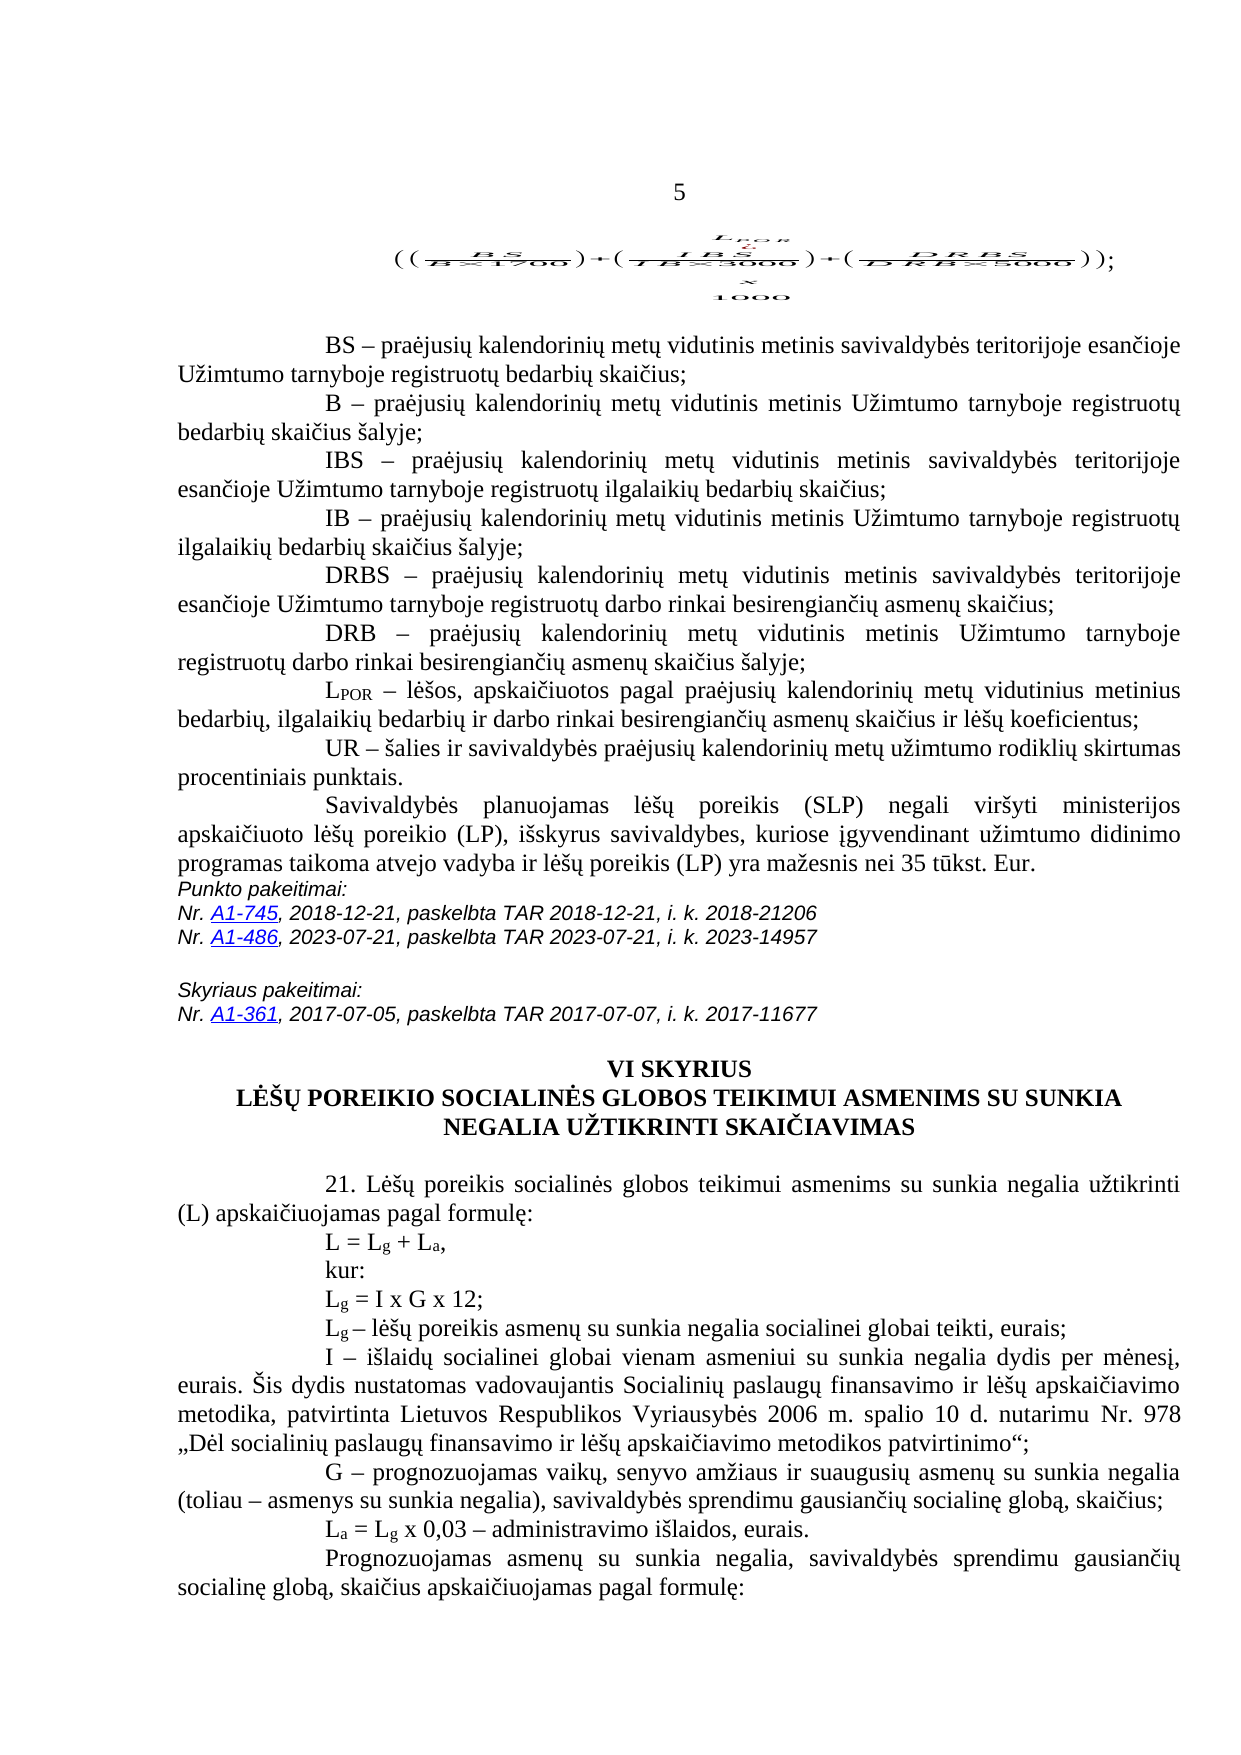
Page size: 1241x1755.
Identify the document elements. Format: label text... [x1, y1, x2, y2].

text IB – praėjusių kalendorinių metų vidutinis metinis Užimtumo tarnyboje registruotų ilgalaikių bedarbių skaičius šalyje; [177, 503, 1181, 561]
text LĖŠŲ POREIKIO SOCIALINĖS GLOBOS TEIKIMUI ASMENIMS SU SUNKIA NEGALIA UŽTIKRINTI SKAIČIAVIMAS [177, 1083, 1181, 1140]
text Prognozuojamas asmenų su sunkia negalia, savivaldybės sprendimu gausiančių socialinę globą, skaičius apskaičiuojamas pagal formulę: [177, 1543, 1181, 1600]
text Skyriaus pakeitimai: [177, 977, 1181, 1001]
text Nr. A1-745, 2018-12-21, paskelbta TAR 2018-12-21, i. k. 2018-21206 [177, 901, 1181, 925]
text IBS – praėjusių kalendorinių metų vidutinis metinis savivaldybės teritorijoje esančioje Užimtumo tarnyboje registruotų ilgalaikių bedarbių skaičius; [177, 446, 1181, 503]
text Lg = I x G x 12; [177, 1284, 1181, 1313]
text DRB – praėjusių kalendorinių metų vidutinis metinis Užimtumo tarnyboje registruotų darbo rinkai besirengiančių asmenų skaičius šalyje; [177, 618, 1181, 676]
text Savivaldybės planuojamas lėšų poreikis (SLP) negali viršyti ministerijos apskaičiuoto lėšų poreikio (LP), išskyrus savivaldybes, kuriose įgyvendinant užimtumo didinimo programas taikoma atvejo vadyba ir lėšų poreikis (LP) yra mažesnis nei 35 tūkst. Eur. [177, 791, 1181, 877]
text DRBS – praėjusių kalendorinių metų vidutinis metinis savivaldybės teritorijoje esančioje Užimtumo tarnyboje registruotų darbo rinkai besirengiančių asmenų skaičius; [177, 561, 1181, 618]
text ; [177, 235, 1181, 302]
text Nr. A1-361, 2017-07-05, paskelbta TAR 2017-07-07, i. k. 2017-11677 [177, 1001, 1181, 1025]
text La = Lg x 0,03 – administravimo išlaidos, eurais. [177, 1514, 1181, 1543]
text L = Lg + La, [177, 1227, 1181, 1255]
text kur: [177, 1255, 1181, 1284]
text Nr. A1-486, 2023-07-21, paskelbta TAR 2023-07-21, i. k. 2023-14957 [177, 925, 1181, 949]
text G – prognozuojamas vaikų, senyvo amžiaus ir suaugusių asmenų su sunkia negalia (toliau – asmenys su sunkia negalia), savivaldybės sprendimu gausiančių socialinę globą, skaičius; [177, 1457, 1181, 1514]
text B – praėjusių kalendorinių metų vidutinis metinis Užimtumo tarnyboje registruotų bedarbių skaičius šalyje; [177, 388, 1181, 446]
text Punkto pakeitimai: [177, 877, 1181, 901]
text LPOR – lėšos, apskaičiuotos pagal praėjusių kalendorinių metų vidutinius metinius bedarbių, ilgalaikių bedarbių ir darbo rinkai besirengiančių asmenų skaičius ir lėšų koeficientus; [177, 676, 1181, 733]
text Lg – lėšų poreikis asmenų su sunkia negalia socialinei globai teikti, eurais; [177, 1313, 1181, 1342]
text VI SKYRIUS [177, 1054, 1181, 1083]
text BS – praėjusių kalendorinių metų vidutinis metinis savivaldybės teritorijoje esančioje Užimtumo tarnyboje registruotų bedarbių skaičius; [177, 331, 1181, 388]
text I – išlaidų socialinei globai vienam asmeniui su sunkia negalia dydis per mėnesį, eurais. Šis dydis nustatomas vadovaujantis Socialinių paslaugų finansavimo ir lėšų apskaičiavimo metodika, patvirtinta Lietuvos Respublikos Vyriausybės 2006 m. spalio 10 d. nutarimu Nr. 978 „Dėl socialinių paslaugų finansavimo ir lėšų apskaičiavimo metodikos patvirtinimo“; [177, 1342, 1181, 1457]
text 21. Lėšų poreikis socialinės globos teikimui asmenims su sunkia negalia užtikrinti (L) apskaičiuojamas pagal formulę: [177, 1169, 1181, 1227]
text UR – šalies ir savivaldybės praėjusių kalendorinių metų užimtumo rodiklių skirtumas procentiniais punktais. [177, 733, 1181, 791]
